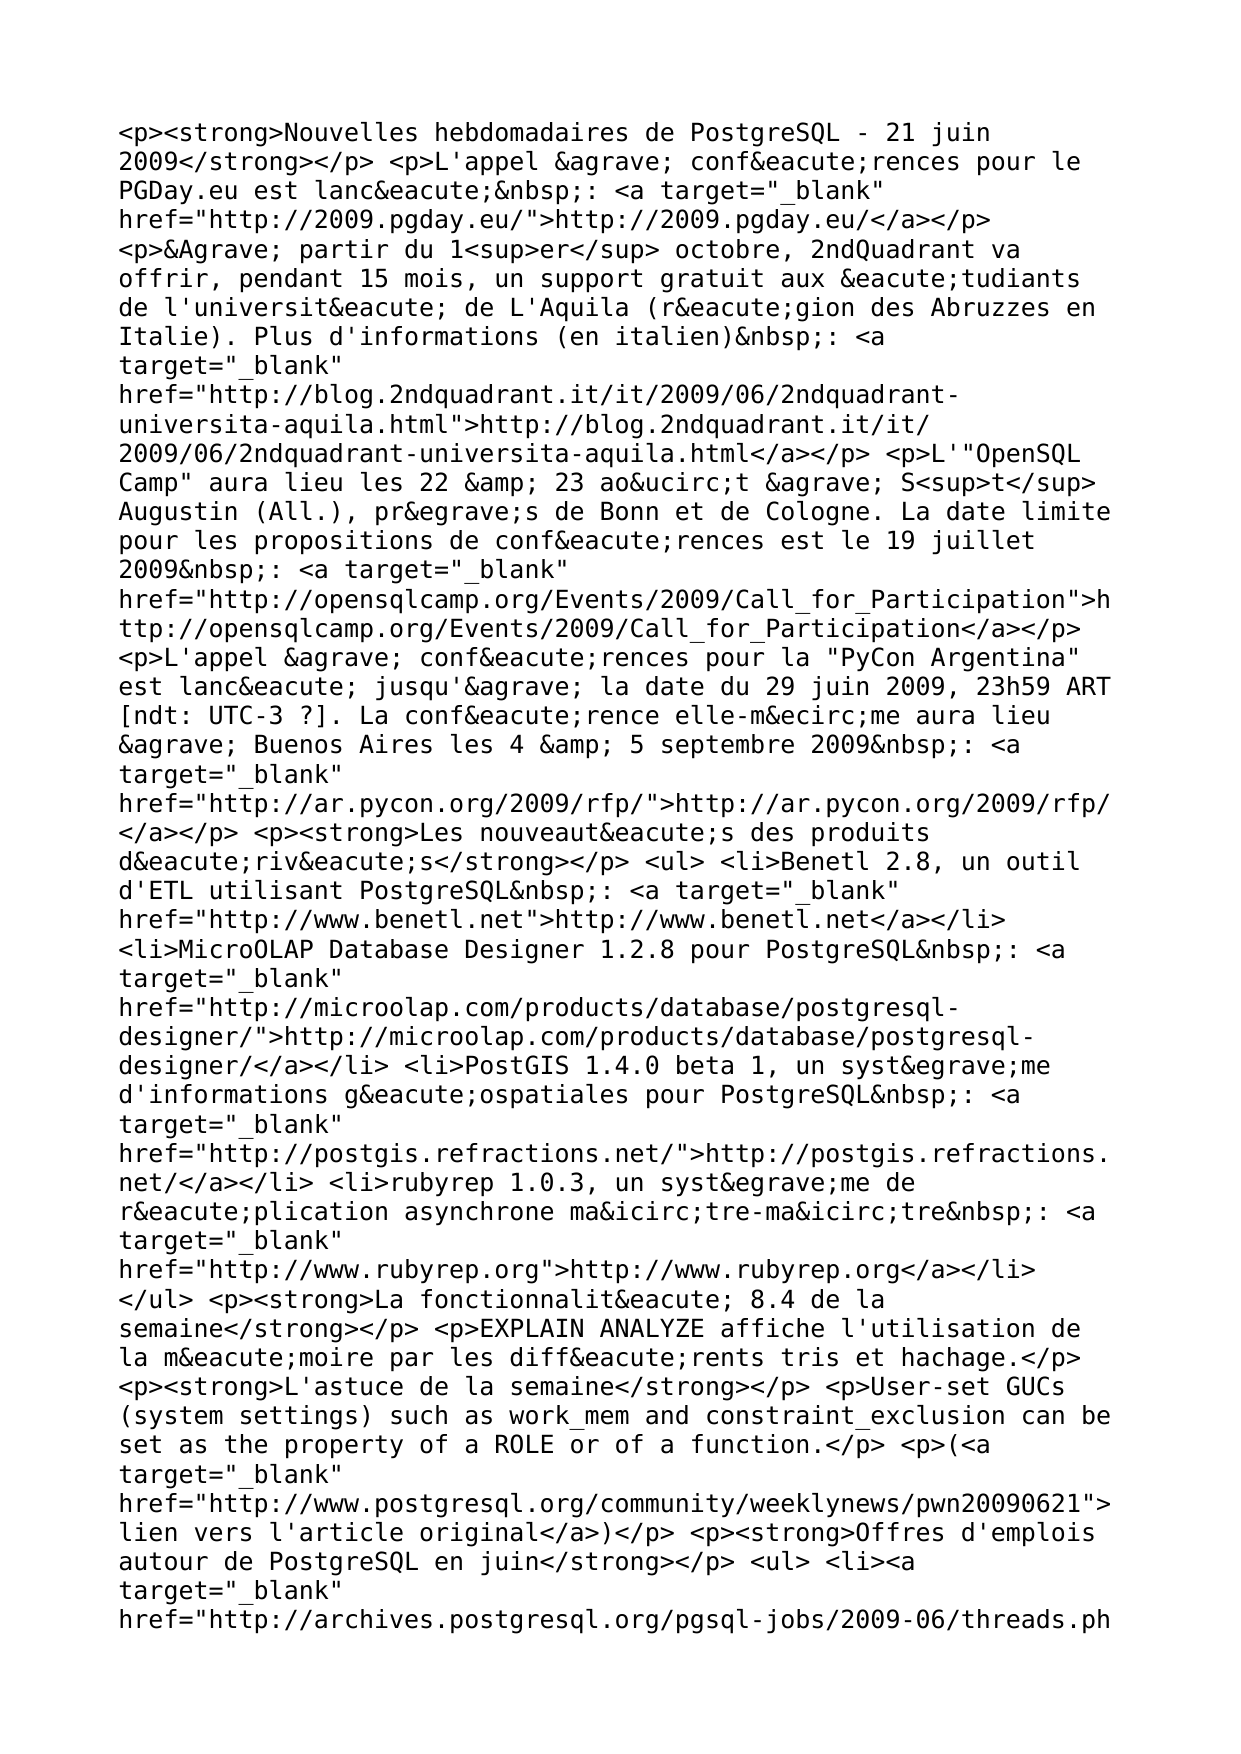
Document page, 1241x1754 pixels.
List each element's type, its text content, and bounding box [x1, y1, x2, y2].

text <p><strong>Nouvelles hebdomadaires de PostgreSQL - 21 juin 2009</strong></p> <p>L'appel &agrave; conf&eacute;rences pour le PGDay.eu est lanc&eacute;&nbsp;: <a target="_blank" href="http://2009.pgday.eu/">http://2009.pgday.eu/</a></p> <p>&Agrave; partir du 1<sup>er</sup> octobre, 2ndQuadrant va offrir, pendant 15 mois, un support gratuit aux &eacute;tudiants de l'universit&eacute; de L'Aquila (r&eacute;gion des Abruzzes en Italie). Plus d'informations (en italien)&nbsp;: <a target="_blank" href="http://blog.2ndquadrant.it/it/2009/06/2ndquadrant-universita-aquila.html">http://blog.2ndquadrant.it/it/2009/06/2ndquadrant-universita-aquila.html</a></p> <p>L'"OpenSQL Camp" aura lieu les 22 &amp; 23 ao&ucirc;t &agrave; S<sup>t</sup> Augustin (All.), pr&egrave;s de Bonn et de Cologne. La date limite pour les propositions de conf&eacute;rences est le 19 juillet 2009&nbsp;: <a target="_blank" href="http://opensqlcamp.org/Events/2009/Call_for_Participation">http://opensqlcamp.org/Events/2009/Call_for_Participation</a></p> <p>L'appel &agrave; conf&eacute;rences pour la "PyCon Argentina" est lanc&eacute; jusqu'&agrave; la date du 29 juin 2009, 23h59 ART [ndt: UTC-3 ?]. La conf&eacute;rence elle-m&ecirc;me aura lieu &agrave; Buenos Aires les 4 &amp; 5 septembre 2009&nbsp;: <a target="_blank" href="http://ar.pycon.org/2009/rfp/">http://ar.pycon.org/2009/rfp/</a></p> <p><strong>Les nouveaut&eacute;s des produits d&eacute;riv&eacute;s</strong></p> <ul> <li>Benetl 2.8, un outil d'ETL utilisant PostgreSQL&nbsp;: <a target="_blank" href="http://www.benetl.net">http://www.benetl.net</a></li> <li>MicroOLAP Database Designer 1.2.8 pour PostgreSQL&nbsp;: <a target="_blank" href="http://microolap.com/products/database/postgresql-designer/">http://microolap.com/products/database/postgresql-designer/</a></li> <li>PostGIS 1.4.0 beta 1, un syst&egrave;me d'informations g&eacute;ospatiales pour PostgreSQL&nbsp;: <a target="_blank" href="http://postgis.refractions.net/">http://postgis.refractions.net/</a></li> <li>rubyrep 1.0.3, un syst&egrave;me de r&eacute;plication asynchrone ma&icirc;tre-ma&icirc;tre&nbsp;: <a target="_blank" href="http://www.rubyrep.org">http://www.rubyrep.org</a></li> </ul> <p><strong>La fonctionnalit&eacute; 8.4 de la semaine</strong></p> <p>EXPLAIN ANALYZE affiche l'utilisation de la m&eacute;moire par les diff&eacute;rents tris et hachage.</p> <p><strong>L'astuce de la semaine</strong></p> <p>User-set GUCs (system settings) such as work_mem and constraint_exclusion can be set as the property of a ROLE or of a function.</p> <p>(<a target="_blank" href="http://www.postgresql.org/community/weeklynews/pwn20090621">lien vers l'article original</a>)</p> <p><strong>Offres d'emplois autour de PostgreSQL en juin</strong></p> <ul> <li><a target="_blank" href="http://archives.postgresql.org/pgsql-jobs/2009-06/threads.ph [118, 118, 1122, 1635]
